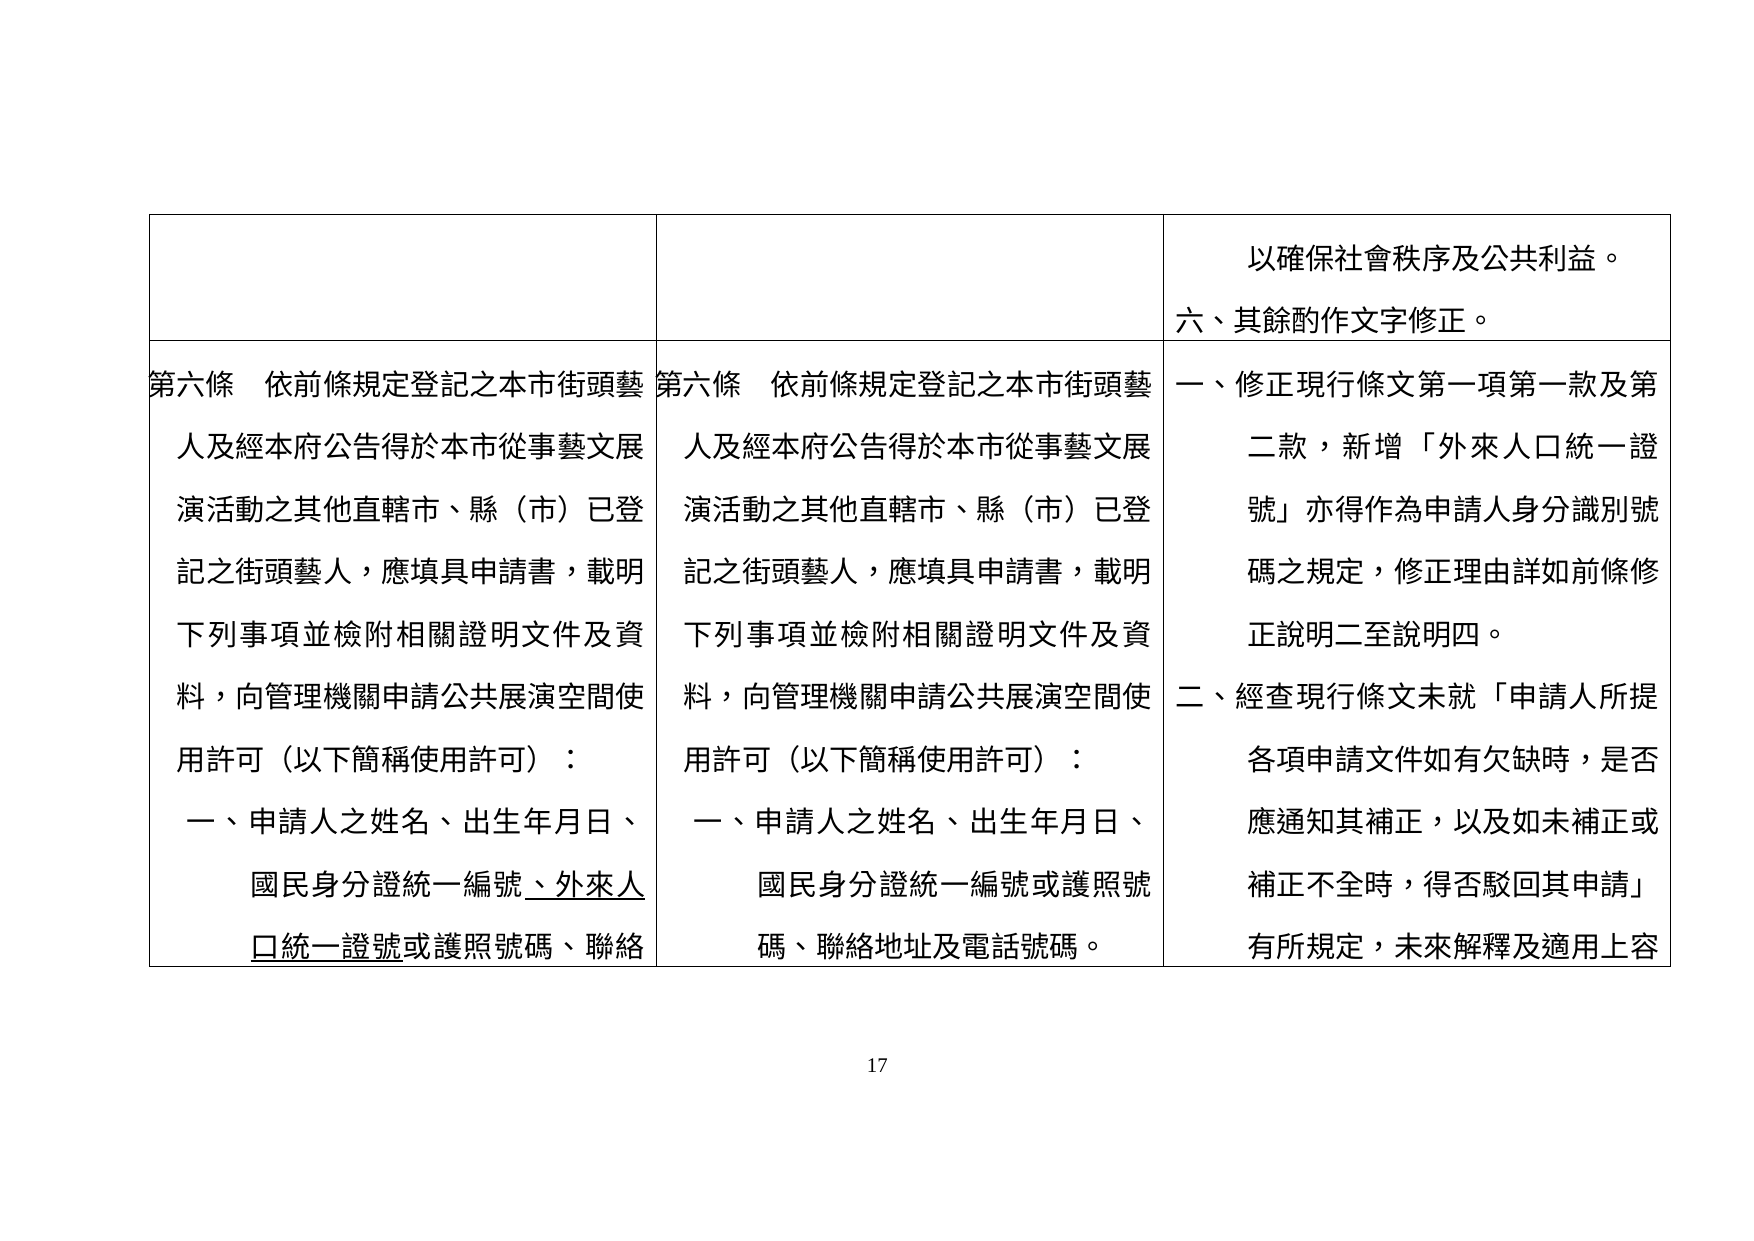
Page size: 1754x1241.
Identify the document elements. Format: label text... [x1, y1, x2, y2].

table_cell 第六條 依前條規定登記之本市街頭藝人及經本府公告得於本市從事藝文展演活動之其他直轄市、縣（市）已登記之街頭藝人，應填具申請書，載明下列事項並檢附相關證明文件及資料，向管理機關申請公共展演空間使用許可（以下簡稱使用許可）： 一、申請人之姓名、出生年月日、國民身分證統一編號、外來人口統一證號或護照號碼、聯絡 [150, 341, 656, 966]
table_cell 第五條 符合下列情形之一者，得向文化局申請登記為本市街頭藝人： 一、年滿十六歲以上中華民國國民。 二、年滿十六歲以上持有藝術及演藝工作許可或於我國從事就業服務法第四十六條第一項第一款至第六款工作，已持有非藝術及演藝工作許可之外國人。 前項申請，應填具申請書，載明下列事項，並檢附相關證明文件及資料，如由代理人提出申請者，並應檢具委任書；登記事項如有變更者，亦同： 一、申請人之姓名、出生年月 日、國民身分證統一編號或護照號碼、聯絡地址及電話號碼。 二、申請人為未成年者，其法定代理人之姓名、國民身分證統一編號或護照號碼、聯絡地址及電話號碼，並應檢附法定代理人之同意書。 三、藝文展演活動之類別、項目。 四、其他經文化局公告應填具事 項及應檢附相關文件資料。 前項申請文件有欠缺，文化局應通知限期補正，屆期未補正或補正不全者，駁回其申請。 申請不符合第一項規定者，文化局應駁回其申請；已登記者，應撤銷或廢止其登記。 本市街頭藝人登記有效期限為二年，每次申請應繳納登記費用新臺幣（下同）二百元；申請變更藝文展演類別或項目者，應繳納一百元。 申請人持有身心障礙或低收入戶證明者，免繳納前項費用。 [657, 215, 1163, 340]
table_cell 一、修正現行條文第一項第一款及第二款，新增「外來人口統一證號」亦得作為申請人身分識別號碼之規定，修正理由詳如前條修正說明二至說明四。 二、經查現行條文未就「申請人所提各項申請文件如有欠缺時，是否應通知其補正，以及如未補正或補正不全時，得否駁回其申請」有所規定，未來解釋及適用上容 [1164, 341, 1670, 966]
table_cell 一、為符合實務需要，修正現行條文第一項有關申請登記為街頭藝人之資格要件，分別說明如下： （一）依「入出國及移民法」第三條第一款規定，中華民國國民指具有中華民國國籍之居住臺灣地區設有戶籍國民或臺灣地區無戶籍國民。至於港澳地區居民及大陸地區人民，依我國現行相關法律規定，非屬中華民國國民之範圍（行政院秘書長一一二年五月二十四日院臺法長字第一一二一０二三八四八號函意旨參照），亦非屬外國人。爰於修正條文第一項第二款及第三款分別新增港澳地區居民及大陸地區人民申請登記為街頭藝人之資格要件，俾資明確，並符實務運作需要。 （二）又依「香港澳門關係條例」第十三條第一項規定，香港或澳門居民受聘僱在臺灣地區工作者，係準用「就業服務法」第五章至第七章有關外國人聘僱、管理及處罰之規定，故將港澳地區居民之資格條件並列於修正條文第一項第二款。 （三）依「就業服務法」第四十三條規定，外國人未經雇主申請許可，固不得在中華民國境內工作。惟同法第四十八條第一項第二款規定，外國人與在中華民國境內設有戶籍之國民結婚，且獲准居留者，無須申請工作許可；另依同法第五十條規定，在臺就讀公立或已立案私立大專院校之外國留學生、高級中學以上學校之僑生與其他華裔學生，以及符合第五十一條第一項第一款、第三款及第四款規定者，其工作類別不受限制（參見勞動部一一０年二月二十五日勞動發管字第一一００五０二四三八號函）。是依現行就業服務相關法令規定及本市街頭藝人登記實務運作，前述依法無須取得工作許可或取得不限類別工作許可之外國人或港澳地區居民，亦得申請登記為本市街頭藝人。爰修正現行條文第一項第二款有關申請登記為本市街頭藝人資格要件之規定，俾以符合實務運作之需要。 （四）依「臺灣地區與大陸地區人民關係條例」第十七條之一規定，經依第十七條第一項、第三項或第四項規定許可在臺灣地區依親居留或長期居留者，居留期間得在臺灣地區工作；實務上，取得定居許可之大陸地區人民亦無須取得許可即可工作。爰於現行條文第一項增列第三款有關依法取得依親居留、長期居留或定居許可之大陸地區人民亦得申請登記為本市街頭藝人之規定，俾以符合實務運作需要。 二、依現行條文第二項第一款及第二款規定，外國人、港澳地區居民及大陸地區人民如欲申請登記為本市街頭藝人時，目前均係以「護照號碼」作為其在臺之身分識別號碼。然因「護照號碼」具有一次性（亦即換發或補發後之護照號碼與原護照號碼並不相同），以致於實務上不時產生「同一申請人以不同護照號碼取得多張街頭藝人登記證，並據此增加申請藝文展演活動獲准機會」等有礙公平性之困擾。 三、又依內政部入出國及移民署（下稱移民署）資料所示，目前外國人、臺灣地區無戶籍國民、港澳地區居民及大陸地區人民如係以取得「居留許可」或「永久居留許可」之方式居住於臺灣地區者，實務運作上係由移民署於核發相關許可證明文件時，主動配賦具有「一人一號、永久不變」性質之「外來人口統一證號」，並以此作為各該許可證明文件之號碼。是以「外來人口統一證號」目前已足以作為渠等人士在臺之單一身分識別號碼。爰修正現行條文第二項第一款及第二款，將「外來人口統一證號」亦納為登記申請所需身分識別相關資訊，藉以大幅減少前述街頭藝人登記實務運作上「一人多證」等有礙執法公平性之情形。 四、另為避免申請人有無法取得「外來人口統一證號」之情形，爰仍保留現行條文第二項第一款及第二款「護照號碼」規定。 五、為確保街頭藝人申請展演活動之項目及內容並無違反刑法、動物保護法、野生動物保育法、社會秩序維護法等相關法令規定，致生危害於社會秩序或公共利益之情形，爰於第四項新增申請登記之藝文展演活動項目或內容違反法令規定者應予駁回之規定，俾以確保社會秩序及公共利益。 六、其餘酌作文字修正。 [1164, 215, 1670, 340]
table_cell 第六條 依前條規定登記之本市街頭藝人及經本府公告得於本市從事藝文展演活動之其他直轄市、縣（市）已登記之街頭藝人，應填具申請書，載明下列事項並檢附相關證明文件及資料，向管理機關申請公共展演空間使用許可（以下簡稱使用許可）： 一、申請人之姓名、出生年月日、國民身分證統一編號或護照號碼、聯絡地址及電話號碼。 [657, 341, 1163, 966]
table_cell [150, 215, 656, 340]
